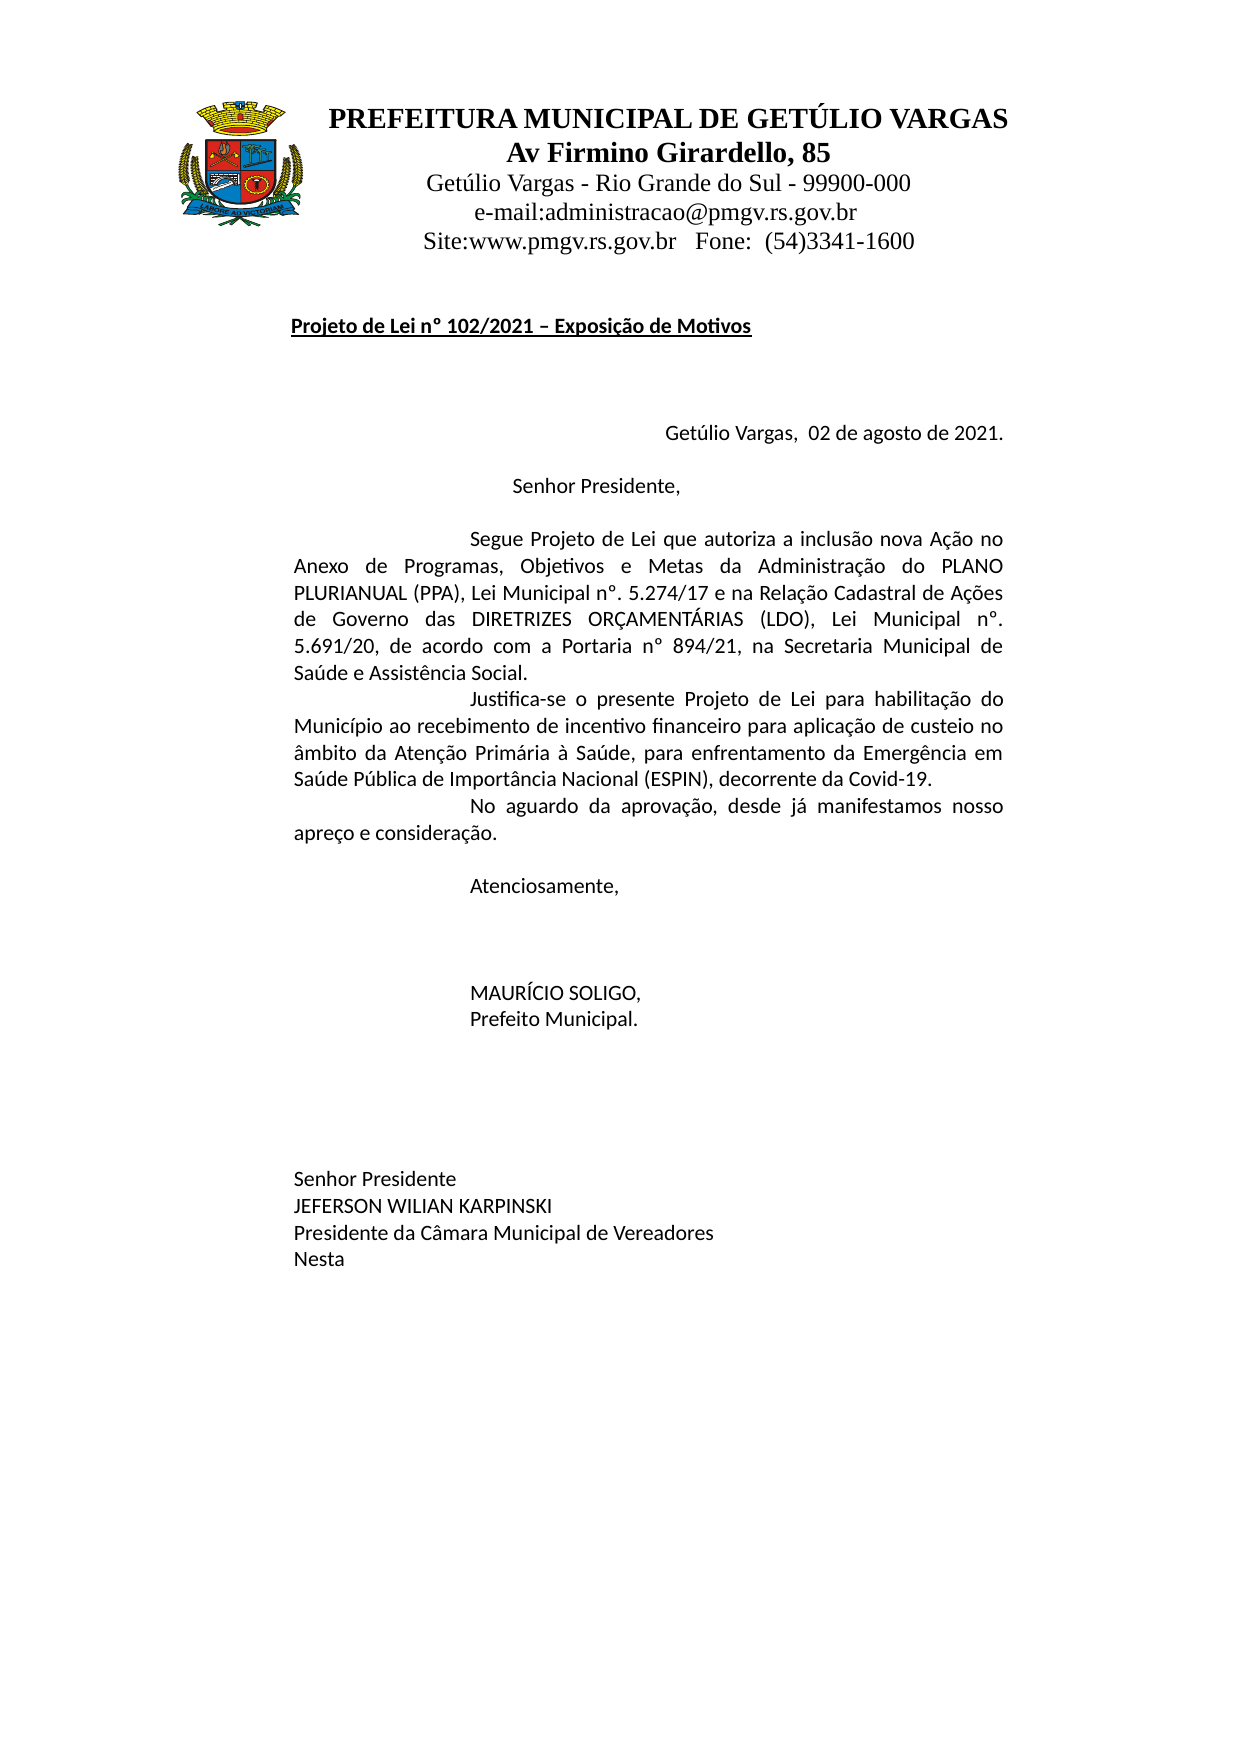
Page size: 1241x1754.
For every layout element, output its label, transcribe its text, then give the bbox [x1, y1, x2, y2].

text Projeto de Lei nº 102/2021 – Exposição de Motivos [291, 312, 1004, 339]
text MAURÍCIO SOLIGO, [294, 979, 1004, 1006]
text Senhor Presidente, [335, 472, 1004, 499]
text Presidente da Câmara Municipal de Vereadores [294, 1219, 1004, 1246]
text Nesta [294, 1246, 1004, 1299]
text Atenciosamente, [294, 872, 1004, 899]
text No aguardo da aprovação, desde já manifestamos nosso apreço e consideração. [294, 792, 1004, 846]
text Segue Projeto de Lei que autoriza a inclusão nova Ação no Anexo de Programas, Objetivos e Metas da Administração do PLANO PLURIANUAL (PPA), Lei Municipal nº. 5.274/17 e na Relação Cadastral de Ações de Governo das DIRETRIZES ORÇAMENTÁRIAS (LDO), Lei Municipal nº. 5.691/20, de acordo com a Portaria nº 894/21, na Secretaria Municipal de Saúde e Assistência Social. [294, 526, 1004, 686]
text Prefeito Municipal. [294, 1006, 1004, 1032]
text Getúlio Vargas, 02 de agosto de 2021. [295, 419, 1004, 446]
text JEFERSON WILIAN KARPINSKI [294, 1192, 1004, 1219]
text Senhor Presidente [294, 1166, 1004, 1192]
text Justifica-se o presente Projeto de Lei para habilitação do Município ao recebimento de incentivo financeiro para aplicação de custeio no âmbito da Atenção Primária à Saúde, para enfrentamento da Emergência em Saúde Pública de Importância Nacional (ESPIN), decorrente da Covid-19. [294, 686, 1004, 792]
